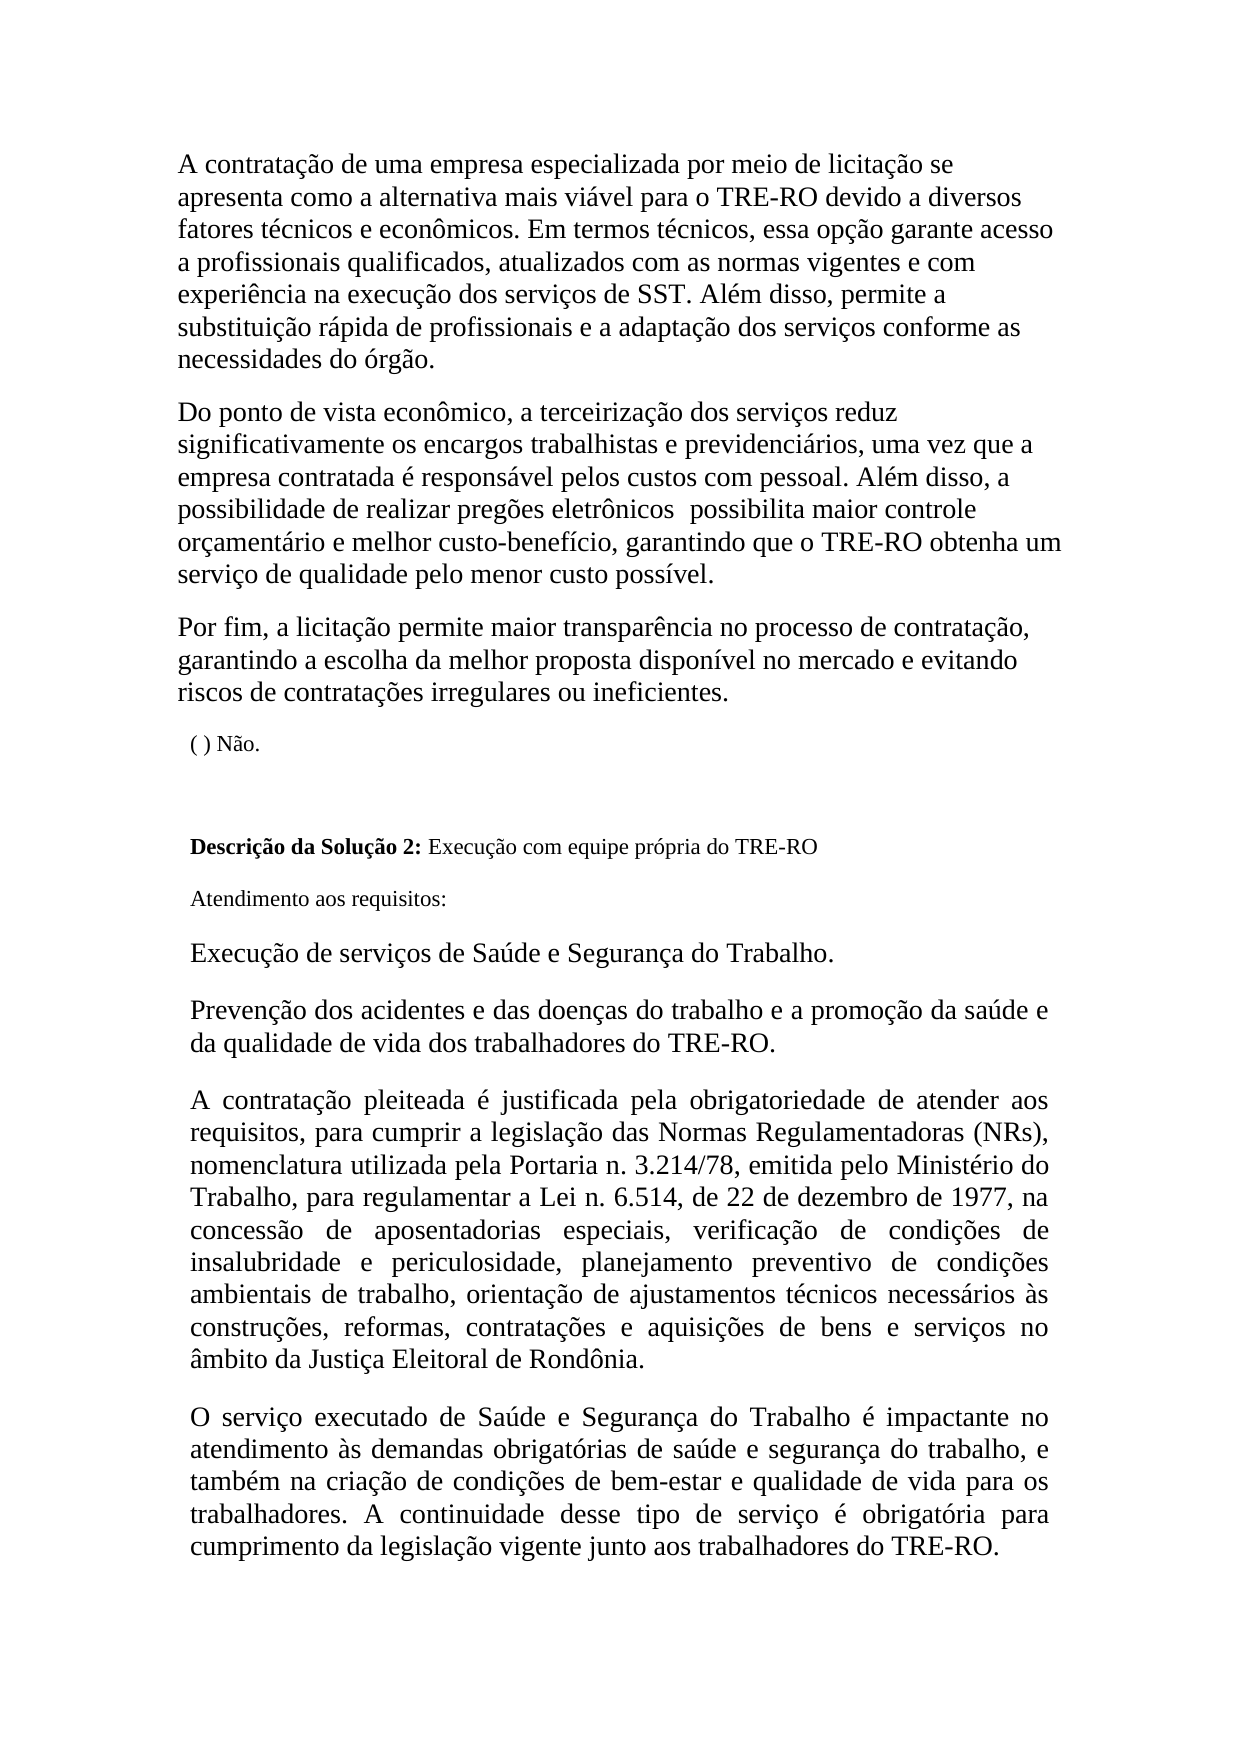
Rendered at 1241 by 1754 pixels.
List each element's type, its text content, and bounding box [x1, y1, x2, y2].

text A contratação de uma empresa especializada por meio de licitação se apresenta como a alternativa mais viável para o TRE-RO devido a diversos fatores técnicos e econômicos. Em termos técnicos, essa opção garante acesso a profissionais qualificados, atualizados com as normas vigentes e com experiência na execução dos serviços de SST. Além disso, permite a substituição rápida de profissionais e a adaptação dos serviços conforme as necessidades do órgão. [177, 148, 1063, 374]
text Do ponto de vista econômico, a terceirização dos serviços reduz significativamente os encargos trabalhistas e previdenciários, uma vez que a empresa contratada é responsável pelos custos com pessoal. Além disso, a possibilidade de realizar pregões eletrônicos possibilita maior controle orçamentário e melhor custo-benefício, garantindo que o TRE-RO obtenha um serviço de qualidade pelo menor custo possível. [177, 395, 1063, 589]
text A contratação pleiteada é justificada pela obrigatoriedade de atender aos requisitos, para cumprir a legislação das Normas Regulamentadoras (NRs), nomenclatura utilizada pela Portaria n. 3.214/78, emitida pelo Ministério do Trabalho, para regulamentar a Lei n. 6.514, de 22 de dezembro de 1977, na concessão de aposentadorias especiais, verificação de condições de insalubridade e periculosidade, planejamento preventivo de condições ambientais de trabalho, orientação de ajustamentos técnicos necessários às construções, reformas, contratações e aquisições de bens e serviços no âmbito da Justiça Eleitoral de Rondônia. [190, 1083, 1051, 1375]
text Atendimento aos requisitos: [190, 884, 1051, 911]
text ( ) Não. [190, 731, 1051, 757]
text Descrição da Solução 2: Execução com equipe própria do TRE-RO [190, 833, 1051, 859]
text Por fim, a licitação permite maior transparência no processo de contratação, garantindo a escolha da melhor proposta disponível no mercado e evitando riscos de contratações irregulares ou ineficientes. [177, 610, 1063, 708]
text Prevenção dos acidentes e das doenças do trabalho e a promoção da saúde e da qualidade de vida dos trabalhadores do TRE-RO. [190, 993, 1051, 1058]
text O serviço executado de Saúde e Segurança do Trabalho é impactante no atendimento às demandas obrigatórias de saúde e segurança do trabalho, e também na criação de condições de bem-estar e qualidade de vida para os trabalhadores. A continuidade desse tipo de serviço é obrigatória para cumprimento da legislação vigente junto aos trabalhadores do TRE-RO. [190, 1400, 1051, 1562]
text Execução de serviços de Saúde e Segurança do Trabalho. [190, 936, 1051, 968]
